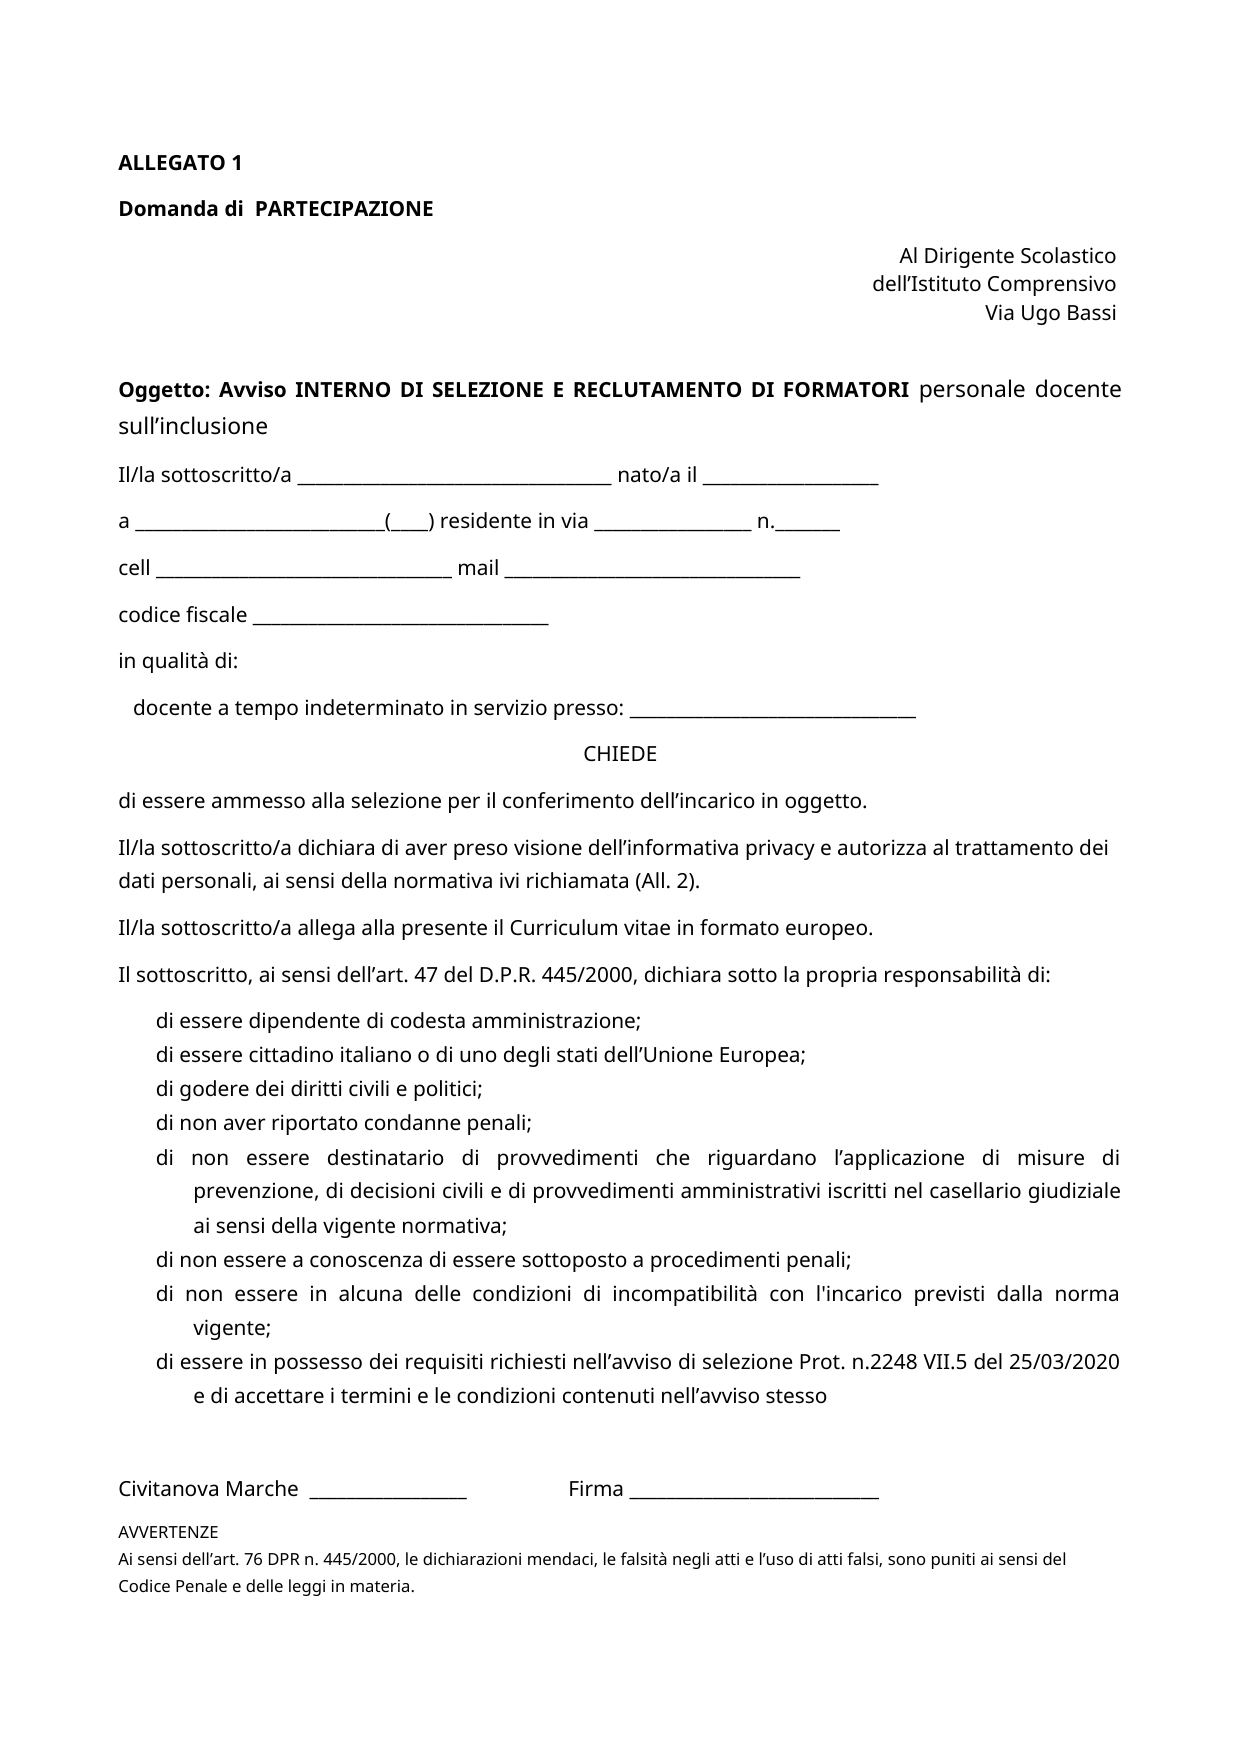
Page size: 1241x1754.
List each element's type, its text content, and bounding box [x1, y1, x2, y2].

list di non aver riportato condanne penali; [156, 1108, 1122, 1137]
list di essere in possesso dei requisiti richiesti nell’avviso di selezione Prot. n.2248 VII.5 del 25/03/2020 e di accettare i termini e le condizioni contenuti nell’avviso stesso [156, 1347, 1122, 1409]
text CHIEDE [118, 739, 1122, 768]
text Ai sensi dell’art. 76 DPR n. 445/2000, le dichiarazioni mendaci, le falsità negli atti e l’uso di atti falsi, sono puniti ai sensi del Codice Penale e delle leggi in materia. [118, 1548, 1122, 1598]
text Civitanova Marche _________________ Firma ___________________________ [118, 1474, 1122, 1503]
text ALLEGATO 1 [118, 148, 1122, 176]
text Il/la sottoscritto/a dichiara di aver preso visione dell’informativa privacy e autorizza al trattamento dei dati personali, ai sensi della normativa ivi richiamata (All. 2). [118, 833, 1122, 895]
text Domanda di PARTECIPAZIONE [118, 194, 1122, 223]
text dell’Istituto Comprensivo [118, 269, 1122, 298]
text Il sottoscritto, ai sensi dell’art. 47 del D.P.R. 445/2000, dichiara sotto la propria responsabilità di: [118, 960, 1122, 988]
list di non essere destinatario di provvedimenti che riguardano l’applicazione di misure di prevenzione, di decisioni civili e di provvedimenti amministrativi iscritti nel casellario giudiziale ai sensi della vigente normativa; [156, 1143, 1122, 1239]
text Oggetto: Avviso INTERNO DI SELEZIONE E RECLUTAMENTO DI FORMATORI personale docente sull’inclusione [118, 373, 1122, 441]
list di non essere in alcuna delle condizioni di incompatibilità con l'incarico previsti dalla norma vigente; [156, 1279, 1122, 1341]
list di non essere a conoscenza di essere sottoposto a procedimenti penali; [156, 1245, 1122, 1273]
list docente a tempo indeterminato in servizio presso: _______________________________ [133, 693, 1122, 721]
text AVVERTENZE [118, 1521, 1122, 1543]
text di essere ammesso alla selezione per il conferimento dell’incarico in oggetto. [118, 786, 1122, 814]
list di essere cittadino italiano o di uno degli stati dell’Unione Europea; [156, 1040, 1122, 1069]
text in qualità di: [118, 646, 1122, 675]
text Il/la sottoscritto/a __________________________________ nato/a il ___________________ [118, 460, 1122, 488]
list di essere dipendente di codesta amministrazione; [156, 1006, 1122, 1035]
text a ___________________________(____) residente in via _________________ n._______ [118, 507, 1122, 535]
text cell ________________________________ mail ________________________________ [118, 553, 1122, 582]
text codice fiscale ________________________________ [118, 600, 1122, 628]
text Il/la sottoscritto/a allega alla presente il Curriculum vitae in formato europeo. [118, 913, 1122, 942]
text Via Ugo Bassi [118, 298, 1122, 326]
list di godere dei diritti civili e politici; [156, 1074, 1122, 1103]
text Al Dirigente Scolastico [118, 241, 1122, 269]
